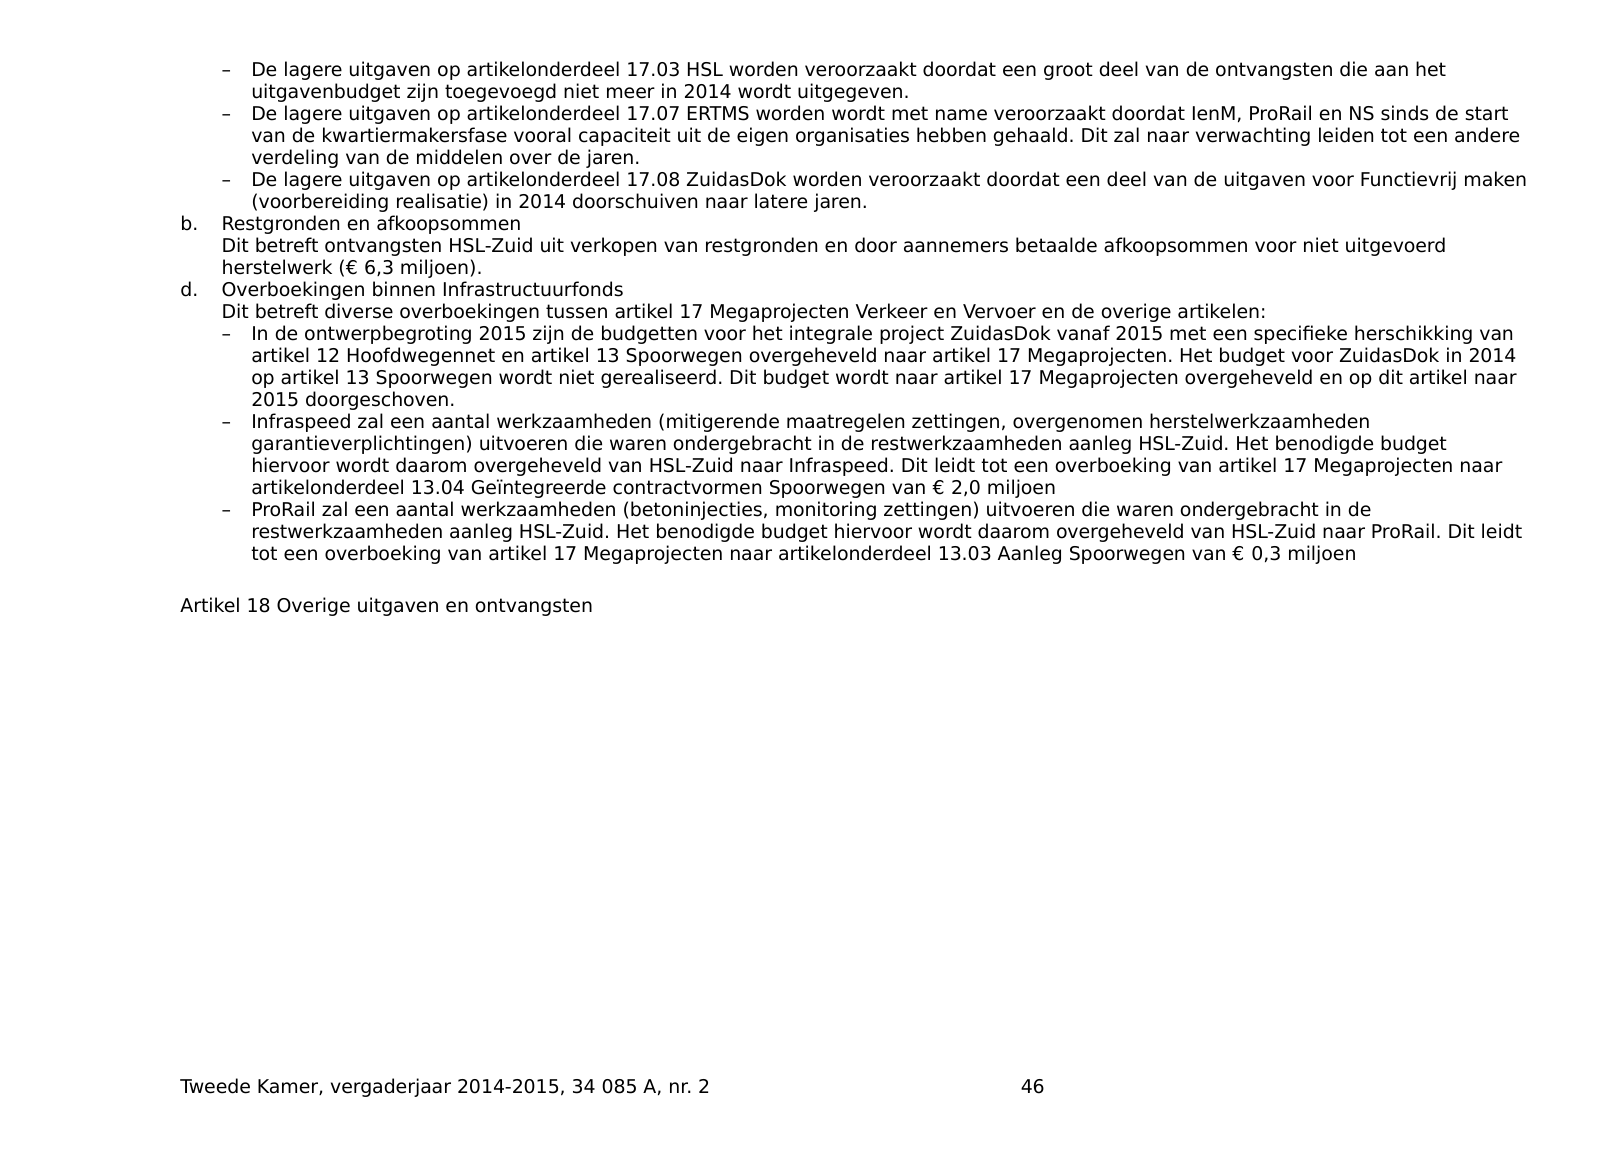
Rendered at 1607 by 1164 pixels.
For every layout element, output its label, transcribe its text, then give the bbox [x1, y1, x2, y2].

text – De lagere uitgaven op artikelonderdeel 17.07 ERTMS worden wordt met name veroorzaakt doordat IenM, ProRail en NS sinds de start van de kwartiermakersfase vooral capaciteit uit de eigen organisaties hebben gehaald. Dit zal naar verwachting leiden tot een andere verdeling van de middelen over de jaren. [221, 103, 1529, 169]
text – De lagere uitgaven op artikelonderdeel 17.03 HSL worden veroorzaakt doordat een groot deel van de ontvangsten die aan het uitgavenbudget zijn toegevoegd niet meer in 2014 wordt uitgegeven. [221, 59, 1529, 103]
text – ProRail zal een aantal werkzaamheden (betoninjecties, monitoring zettingen) uitvoeren die waren ondergebracht in de restwerkzaamheden aanleg HSL-Zuid. Het benodigde budget hiervoor wordt daarom overgeheveld van HSL-Zuid naar ProRail. Dit leidt tot een overboeking van artikel 17 Megaprojecten naar artikelonderdeel 13.03 Aanleg Spoorwegen van € 0,3 miljoen [221, 499, 1529, 564]
subtitle Artikel 18 Overige uitgaven en ontvangsten [180, 594, 1529, 617]
text – De lagere uitgaven op artikelonderdeel 17.08 ZuidasDok worden veroorzaakt doordat een deel van de uitgaven voor Functievrij maken (voorbereiding realisatie) in 2014 doorschuiven naar latere jaren. [221, 169, 1529, 213]
text Dit betreft ontvangsten HSL-Zuid uit verkopen van restgronden en door aannemers betaalde afkoopsommen voor niet uitgevoerd herstelwerk (€ 6,3 miljoen). [221, 235, 1529, 279]
text – Infraspeed zal een aantal werkzaamheden (mitigerende maatregelen zettingen, overgenomen herstelwerkzaamheden garantieverplichtingen) uitvoeren die waren ondergebracht in de restwerkzaamheden aanleg HSL-Zuid. Het benodigde budget hiervoor wordt daarom overgeheveld van HSL-Zuid naar Infraspeed. Dit leidt tot een overboeking van artikel 17 Megaprojecten naar artikelonderdeel 13.04 Geïntegreerde contractvormen Spoorwegen van € 2,0 miljoen [221, 411, 1529, 499]
text – In de ontwerpbegroting 2015 zijn de budgetten voor het integrale project ZuidasDok vanaf 2015 met een specifieke herschikking van artikel 12 Hoofdwegennet en artikel 13 Spoorwegen overgeheveld naar artikel 17 Megaprojecten. Het budget voor ZuidasDok in 2014 op artikel 13 Spoorwegen wordt niet gerealiseerd. Dit budget wordt naar artikel 17 Megaprojecten overgeheveld en op dit artikel naar 2015 doorgeschoven. [221, 323, 1529, 411]
text b. Restgronden en afkoopsommen [180, 213, 1529, 235]
text d. Overboekingen binnen Infrastructuurfonds [180, 279, 1529, 301]
text Dit betreft diverse overboekingen tussen artikel 17 Megaprojecten Verkeer en Vervoer en de overige artikelen: [221, 301, 1529, 323]
